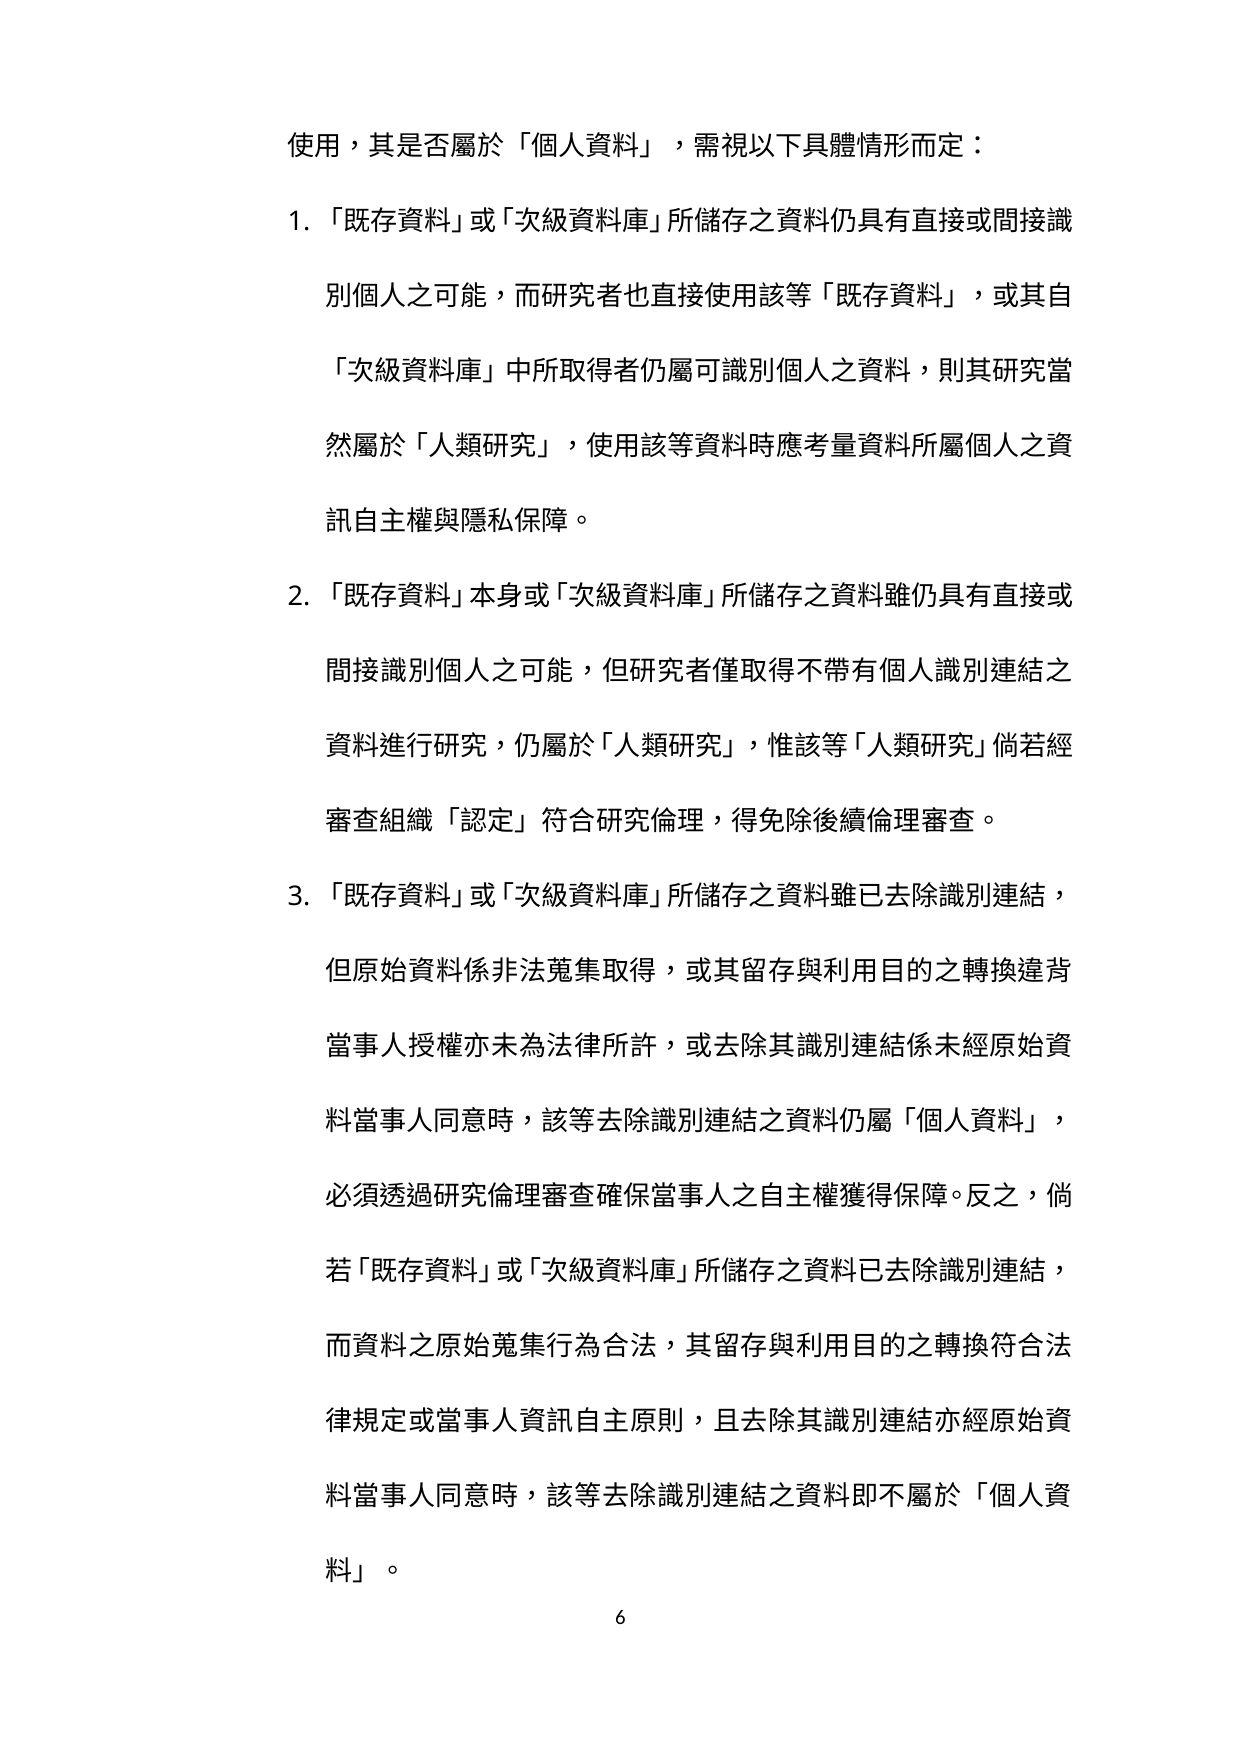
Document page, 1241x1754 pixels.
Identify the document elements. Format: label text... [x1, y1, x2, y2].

list 「既存資料」本身或「次級資料庫」所儲存之資料雖仍具有直接或間接識別個人之可能，但研究者僅取得不帶有個人識別連結之資料進行研究，仍屬於「人類研究」，惟該等「人類研究」倘若經審查組織「認定」符合研究倫理，得免除後續倫理審查。 [287, 556, 1074, 856]
list 使用，其是否屬於「個人資料」，需視以下具體情形而定： [212, 106, 1074, 181]
list 「既存資料」或「次級資料庫」所儲存之資料仍具有直接或間接識別個人之可能，而研究者也直接使用該等「既存資料」，或其自「次級資料庫」中所取得者仍屬可識別個人之資料，則其研究當然屬於「人類研究」，使用該等資料時應考量資料所屬個人之資訊自主權與隱私保障。 [287, 181, 1074, 556]
list 「既存資料」或「次級資料庫」所儲存之資料雖已去除識別連結，但原始資料係非法蒐集取得，或其留存與利用目的之轉換違背當事人授權亦未為法律所許，或去除其識別連結係未經原始資料當事人同意時，該等去除識別連結之資料仍屬「個人資料」，必須透過研究倫理審查確保當事人之自主權獲得保障。反之，倘若「既存資料」或「次級資料庫」所儲存之資料已去除識別連結，而資料之原始蒐集行為合法，其留存與利用目的之轉換符合法律規定或當事人資訊自主原則，且去除其識別連結亦經原始資料當事人同意時，該等去除識別連結之資料即不屬於「個人資料」。 [287, 856, 1074, 1606]
